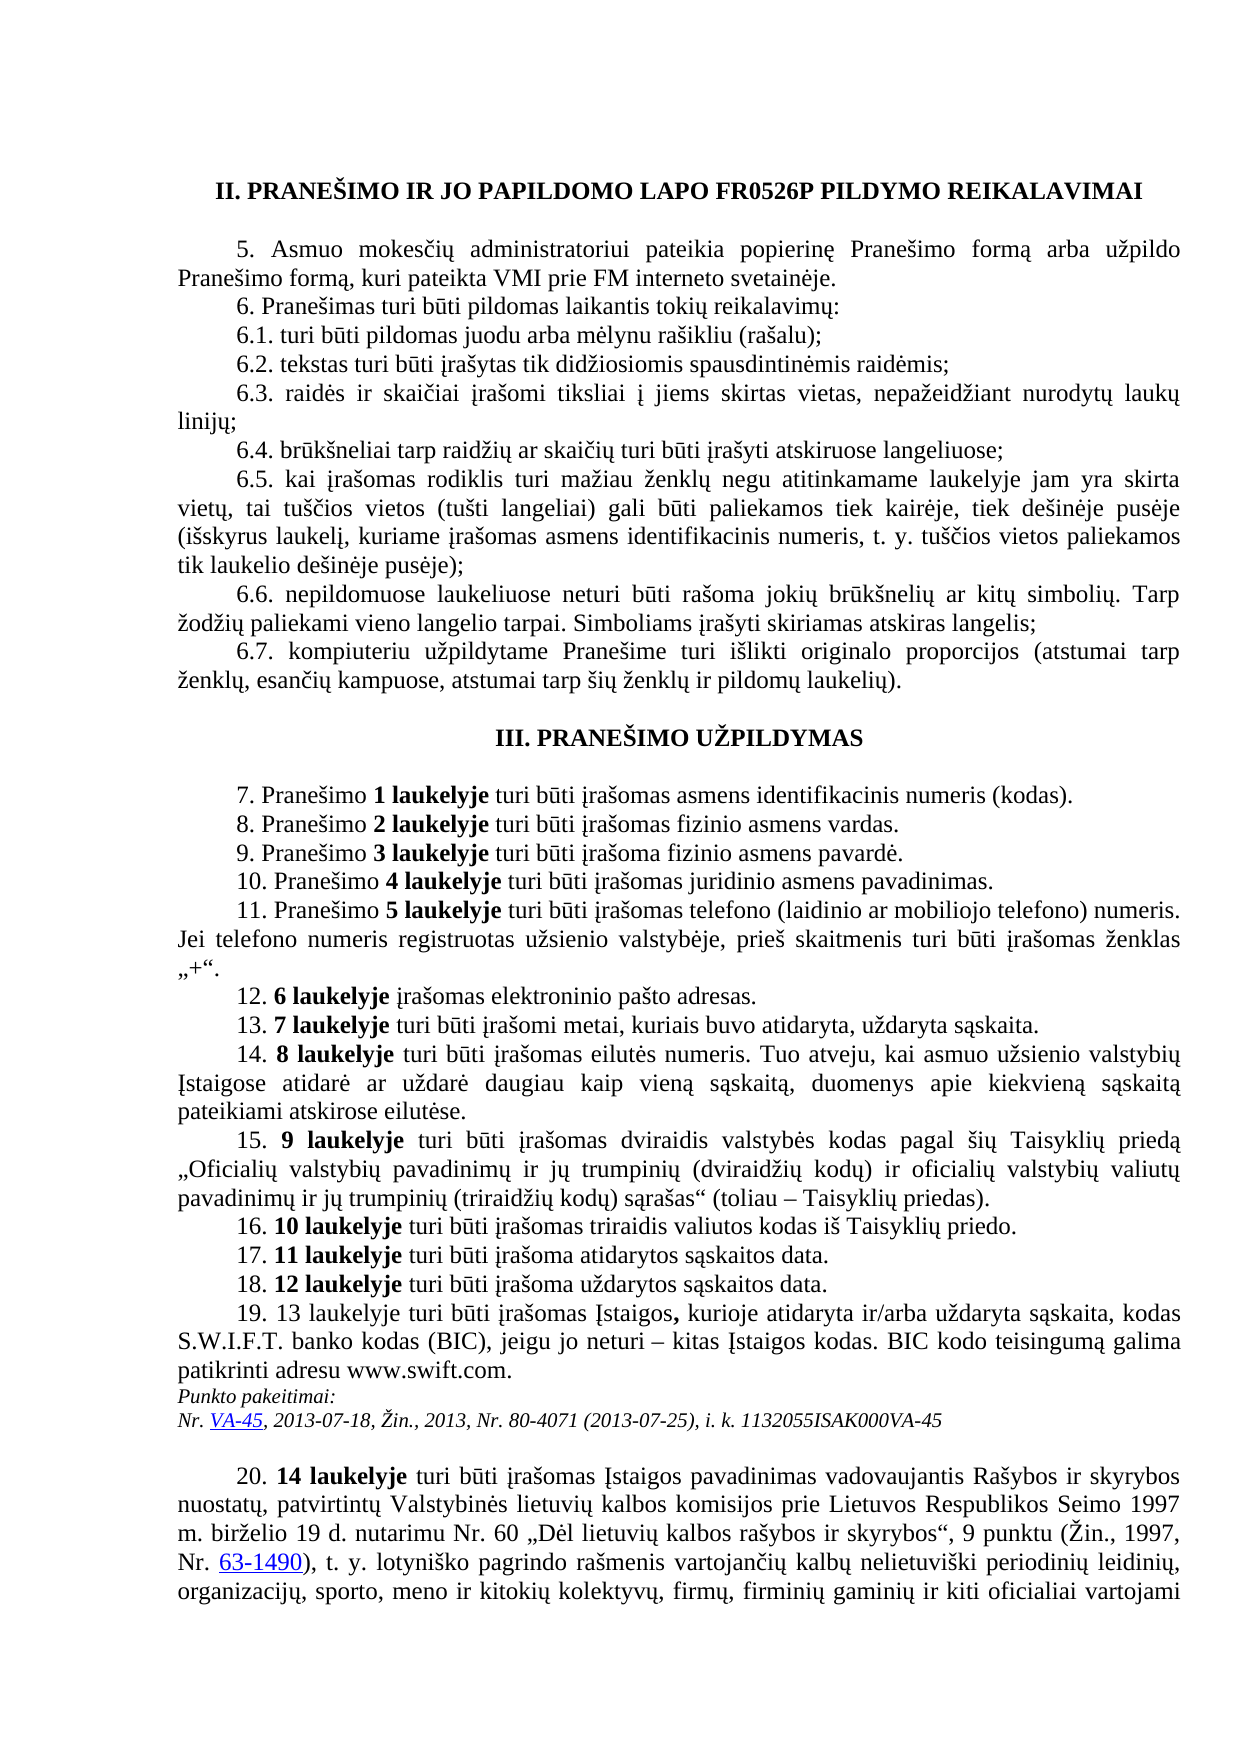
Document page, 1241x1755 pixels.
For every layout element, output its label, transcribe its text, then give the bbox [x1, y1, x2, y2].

text III. PRANEŠIMO užpildymas [177, 723, 1181, 751]
text II. Pranešimo ir jo papildomo lapo FR0526P pildymo reikalavimai [177, 176, 1181, 205]
text 17. 11 laukelyje turi būti įrašoma atidarytos sąskaitos data. [177, 1240, 1181, 1269]
text 6.3. raidės ir skaičiai įrašomi tiksliai į jiems skirtas vietas, nepažeidžiant nurodytų laukų linijų; [177, 378, 1181, 435]
text Punkto pakeitimai: [177, 1384, 1181, 1408]
text 6. Pranešimas turi būti pildomas laikantis tokių reikalavimų: [177, 291, 1181, 320]
text 18. 12 laukelyje turi būti įrašoma uždarytos sąskaitos data. [177, 1269, 1181, 1298]
text 19. 13 laukelyje turi būti įrašomas Įstaigos, kurioje atidaryta ir/arba uždaryta sąskaita, kodas S.W.I.F.T. banko kodas (BIC), jeigu jo neturi – kitas Įstaigos kodas. BIC kodo teisingumą galima patikrinti adresu www.swift.com. [177, 1298, 1181, 1384]
text 14. 8 laukelyje turi būti įrašomas eilutės numeris. Tuo atveju, kai asmuo užsienio valstybių Įstaigose atidarė ar uždarė daugiau kaip vieną sąskaitą, duomenys apie kiekvieną sąskaitą pateikiami atskirose eilutėse. [177, 1039, 1181, 1125]
text 6.2. tekstas turi būti įrašytas tik didžiosiomis spausdintinėmis raidėmis; [177, 349, 1181, 378]
text 5. Asmuo mokesčių administratoriui pateikia popierinę Pranešimo formą arba užpildo Pranešimo formą, kuri pateikta VMI prie FM interneto svetainėje. [177, 234, 1181, 291]
text 10. Pranešimo 4 laukelyje turi būti įrašomas juridinio asmens pavadinimas. [177, 866, 1181, 895]
text 12. 6 laukelyje įrašomas elektroninio pašto adresas. [177, 981, 1181, 1010]
text 8. Pranešimo 2 laukelyje turi būti įrašomas fizinio asmens vardas. [177, 809, 1181, 838]
text 11. Pranešimo 5 laukelyje turi būti įrašomas telefono (laidinio ar mobiliojo telefono) numeris. Jei telefono numeris registruotas užsienio valstybėje, prieš skaitmenis turi būti įrašomas ženklas „+“. [177, 895, 1181, 981]
text 16. 10 laukelyje turi būti įrašomas triraidis valiutos kodas iš Taisyklių priedo. [177, 1211, 1181, 1240]
text 6.4. brūkšneliai tarp raidžių ar skaičių turi būti įrašyti atskiruose langeliuose; [177, 435, 1181, 464]
text 6.6. nepildomuose laukeliuose neturi būti rašoma jokių brūkšnelių ar kitų simbolių. Tarp žodžių paliekami vieno langelio tarpai. Simboliams įrašyti skiriamas atskiras langelis; [177, 579, 1181, 636]
text 20. 14 laukelyje turi būti įrašomas Įstaigos pavadinimas vadovaujantis Rašybos ir skyrybos nuostatų, patvirtintų Valstybinės lietuvių kalbos komisijos prie Lietuvos Respublikos Seimo 1997 m. birželio 19 d. nutarimu Nr. 60 „Dėl lietuvių kalbos rašybos ir skyrybos“, 9 punktu (Žin., 1997, Nr. 63-1490), t. y. lotyniško pagrindo rašmenis vartojančių kalbų nelietuviški periodinių leidinių, organizacijų, sporto, meno ir kitokių kolektyvų, firmų, firminių gaminių ir kiti oficialiai vartojami [177, 1461, 1181, 1604]
text 13. 7 laukelyje turi būti įrašomi metai, kuriais buvo atidaryta, uždaryta sąskaita. [177, 1010, 1181, 1039]
text 6.1. turi būti pildomas juodu arba mėlynu rašikliu (rašalu); [177, 320, 1181, 349]
text 6.5. kai įrašomas rodiklis turi mažiau ženklų negu atitinkamame laukelyje jam yra skirta vietų, tai tuščios vietos (tušti langeliai) gali būti paliekamos tiek kairėje, tiek dešinėje pusėje (išskyrus laukelį, kuriame įrašomas asmens identifikacinis numeris, t. y. tuščios vietos paliekamos tik laukelio dešinėje pusėje); [177, 464, 1181, 579]
text 9. Pranešimo 3 laukelyje turi būti įrašoma fizinio asmens pavardė. [177, 838, 1181, 866]
text 7. Pranešimo 1 laukelyje turi būti įrašomas asmens identifikacinis numeris (kodas). [177, 780, 1181, 809]
text 6.7. kompiuteriu užpildytame Pranešime turi išlikti originalo proporcijos (atstumai tarp ženklų, esančių kampuose, atstumai tarp šių ženklų ir pildomų laukelių). [177, 636, 1181, 694]
text 15. 9 laukelyje turi būti įrašomas dviraidis valstybės kodas pagal šių Taisyklių priedą „Oficialių valstybių pavadinimų ir jų trumpinių (dviraidžių kodų) ir oficialių valstybių valiutų pavadinimų ir jų trumpinių (triraidžių kodų) sąrašas“ (toliau – Taisyklių priedas). [177, 1125, 1181, 1211]
text Nr. VA-45, 2013-07-18, Žin., 2013, Nr. 80-4071 (2013-07-25), i. k. 1132055ISAK000VA-45 [177, 1408, 1181, 1432]
